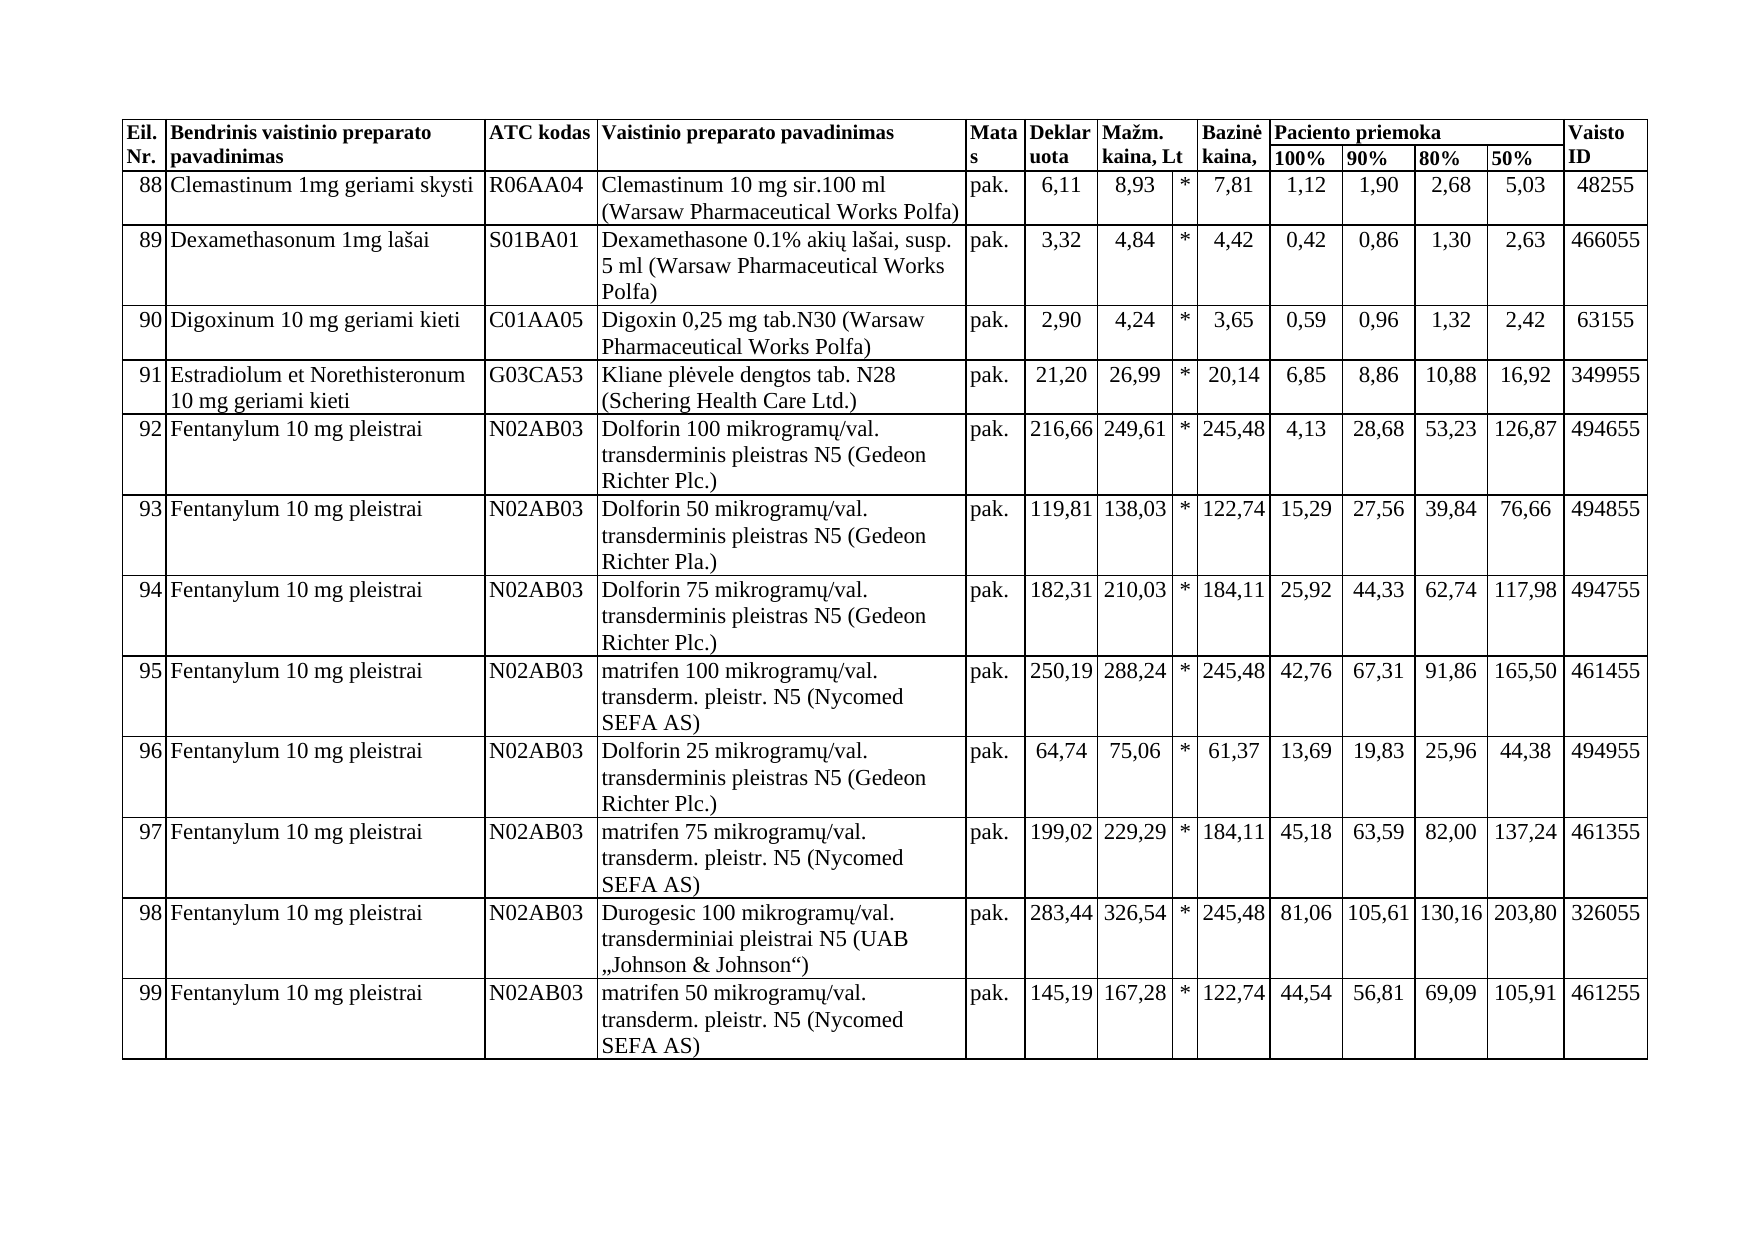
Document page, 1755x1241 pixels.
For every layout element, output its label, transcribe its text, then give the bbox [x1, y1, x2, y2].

table_header ATC kodas [486, 120, 597, 170]
table_cell 98 [123, 899, 165, 978]
table_cell 122,74 [1198, 496, 1269, 574]
table_cell * [1173, 576, 1197, 655]
table_cell matrifen 75 mikrogramų/val. transderm. pleistr. N5 (Nycomed SEFA AS) [598, 818, 965, 897]
table_cell 82,00 [1416, 818, 1487, 897]
table_cell 5,03 [1488, 172, 1563, 224]
table_cell N02AB03 [486, 415, 597, 494]
table_cell Fentanylum 10 mg pleistrai [167, 737, 484, 816]
table_cell pak. [967, 172, 1024, 224]
table_header Bazinė kaina, Lt [1198, 120, 1269, 170]
table_cell 28,68 [1343, 415, 1414, 494]
table_cell 461455 [1565, 657, 1647, 736]
table_cell Clemastinum 1mg geriami skysti [167, 172, 484, 224]
table_cell * [1173, 361, 1197, 413]
table_cell N02AB03 [486, 818, 597, 897]
table_cell pak. [967, 496, 1024, 574]
table_cell 63,59 [1343, 818, 1414, 897]
table_cell pak. [967, 361, 1024, 413]
table_cell 184,11 [1198, 576, 1269, 655]
table_cell 245,48 [1198, 657, 1269, 736]
table_cell 494955 [1565, 737, 1647, 816]
table_cell 0,59 [1271, 306, 1342, 359]
table_cell matrifen 50 mikrogramų/val. transderm. pleistr. N5 (Nycomed SEFA AS) [598, 979, 965, 1058]
table_cell * [1173, 496, 1197, 574]
table_cell 90 [123, 306, 165, 359]
table_cell 8,93 [1098, 172, 1172, 224]
table_header Deklaruota kaina, Lt [1026, 120, 1097, 170]
table_cell 7,81 [1198, 172, 1269, 224]
table_cell pak. [967, 226, 1024, 305]
table_cell 26,99 [1098, 361, 1172, 413]
table_cell 2,90 [1026, 306, 1097, 359]
table_cell N02AB03 [486, 657, 597, 736]
table_cell 182,31 [1026, 576, 1097, 655]
table_cell 326,54 [1098, 899, 1172, 978]
table_cell 95 [123, 657, 165, 736]
table_cell 122,74 [1198, 979, 1269, 1058]
table_cell 64,74 [1026, 737, 1097, 816]
table_cell Dolforin 100 mikrogramų/val. transderminis pleistras N5 (Gedeon Richter Plc.) [598, 415, 965, 494]
table_cell 0,96 [1343, 306, 1414, 359]
table_cell 94 [123, 576, 165, 655]
table_cell * [1173, 737, 1197, 816]
table_header Eil. Nr. [123, 120, 165, 170]
table_cell 99 [123, 979, 165, 1058]
table_cell 0,42 [1271, 226, 1342, 305]
table_cell Digoxinum 10 mg geriami kieti [167, 306, 484, 359]
table_cell Dolforin 50 mikrogramų/val. transderminis pleistras N5 (Gedeon Richter Pla.) [598, 496, 965, 574]
table_cell 0,86 [1343, 226, 1414, 305]
table_cell Kliane plėvele dengtos tab. N28 (Schering Health Care Ltd.) [598, 361, 965, 413]
table_cell N02AB03 [486, 737, 597, 816]
table_cell 91 [123, 361, 165, 413]
table_cell 100% [1271, 146, 1342, 170]
table_cell 3,65 [1198, 306, 1269, 359]
table_cell 1,12 [1271, 172, 1342, 224]
table_cell 27,56 [1343, 496, 1414, 574]
table_cell N02AB03 [486, 899, 597, 978]
table_cell Dolforin 25 mikrogramų/val. transderminis pleistras N5 (Gedeon Richter Plc.) [598, 737, 965, 816]
table_cell 494755 [1565, 576, 1647, 655]
table_cell pak. [967, 657, 1024, 736]
table_cell 96 [123, 737, 165, 816]
table_cell matrifen 100 mikrogramų/val. transderm. pleistr. N5 (Nycomed SEFA AS) [598, 657, 965, 736]
table_cell 4,84 [1098, 226, 1172, 305]
table_cell 1,32 [1416, 306, 1487, 359]
table_cell 466055 [1565, 226, 1647, 305]
table_cell * [1173, 306, 1197, 359]
table_header Bendrinis vaistinio preparato pavadinimas [167, 120, 484, 170]
table_cell 8,86 [1343, 361, 1414, 413]
table_cell 349955 [1565, 361, 1647, 413]
table_cell * [1173, 657, 1197, 736]
table_cell 4,13 [1271, 415, 1342, 494]
table_header Paciento priemoka [1271, 120, 1563, 144]
table_cell 44,38 [1488, 737, 1563, 816]
table_cell 62,74 [1416, 576, 1487, 655]
table_cell Dolforin 75 mikrogramų/val. transderminis pleistras N5 (Gedeon Richter Plc.) [598, 576, 965, 655]
table_cell G03CA53 [486, 361, 597, 413]
table_cell 19,83 [1343, 737, 1414, 816]
table_cell S01BA01 [486, 226, 597, 305]
table_cell 199,02 [1026, 818, 1097, 897]
table_cell Fentanylum 10 mg pleistrai [167, 899, 484, 978]
table_cell pak. [967, 979, 1024, 1058]
table_cell 21,20 [1026, 361, 1097, 413]
table_cell 145,19 [1026, 979, 1097, 1058]
table_cell 2,68 [1416, 172, 1487, 224]
table_cell 92 [123, 415, 165, 494]
table_cell 229,29 [1098, 818, 1172, 897]
table_cell 97 [123, 818, 165, 897]
table_cell 69,09 [1416, 979, 1487, 1058]
table_cell * [1173, 818, 1197, 897]
table_cell 15,29 [1271, 496, 1342, 574]
table_cell C01AA05 [486, 306, 597, 359]
table_cell 245,48 [1198, 899, 1269, 978]
table_cell 283,44 [1026, 899, 1097, 978]
table_cell 461355 [1565, 818, 1647, 897]
table_cell 81,06 [1271, 899, 1342, 978]
table_cell 13,69 [1271, 737, 1342, 816]
table_cell 42,76 [1271, 657, 1342, 736]
table_cell 3,32 [1026, 226, 1097, 305]
table_cell 48255 [1565, 172, 1647, 224]
table_cell 75,06 [1098, 737, 1172, 816]
table_cell 39,84 [1416, 496, 1487, 574]
table_cell 119,81 [1026, 496, 1097, 574]
table_cell 89 [123, 226, 165, 305]
table_cell 210,03 [1098, 576, 1172, 655]
table_cell Durogesic 100 mikrogramų/val. transderminiai pleistrai N5 (UAB „Johnson & Johnson“) [598, 899, 965, 978]
table_cell 56,81 [1343, 979, 1414, 1058]
table_cell 6,11 [1026, 172, 1097, 224]
table_cell 326055 [1565, 899, 1647, 978]
table_cell 90% [1343, 146, 1414, 170]
table_cell 461255 [1565, 979, 1647, 1058]
table_cell 165,50 [1488, 657, 1563, 736]
table_cell * [1173, 226, 1197, 305]
table_cell 4,24 [1098, 306, 1172, 359]
table_cell 105,61 [1343, 899, 1414, 978]
table_cell Estradiolum et Norethisteronum 10 mg geriami kieti [167, 361, 484, 413]
table_cell 245,48 [1198, 415, 1269, 494]
table_cell 10,88 [1416, 361, 1487, 413]
table_cell pak. [967, 737, 1024, 816]
table_cell 117,98 [1488, 576, 1563, 655]
table_cell 288,24 [1098, 657, 1172, 736]
table_cell 6,85 [1271, 361, 1342, 413]
table_cell 184,11 [1198, 818, 1269, 897]
table_cell 16,92 [1488, 361, 1563, 413]
table_cell Fentanylum 10 mg pleistrai [167, 657, 484, 736]
table_cell pak. [967, 415, 1024, 494]
table_cell 44,33 [1343, 576, 1414, 655]
table_cell 1,90 [1343, 172, 1414, 224]
table_cell Digoxin 0,25 mg tab.N30 (Warsaw Pharmaceutical Works Polfa) [598, 306, 965, 359]
table_cell 249,61 [1098, 415, 1172, 494]
table_cell 53,23 [1416, 415, 1487, 494]
table_cell 91,86 [1416, 657, 1487, 736]
table_cell pak. [967, 576, 1024, 655]
table_header Mažm. kaina, Lt [1098, 120, 1197, 170]
table_cell 80% [1416, 146, 1487, 170]
table_header Vaisto ID [1565, 120, 1647, 170]
table_cell 250,19 [1026, 657, 1097, 736]
table_cell Clemastinum 10 mg sir.100 ml (Warsaw Pharmaceutical Works Polfa) [598, 172, 965, 224]
table_header Vaistinio preparato pavadinimas [598, 120, 965, 170]
table_cell 167,28 [1098, 979, 1172, 1058]
table_cell * [1173, 899, 1197, 978]
table_cell 494855 [1565, 496, 1647, 574]
table_cell 61,37 [1198, 737, 1269, 816]
table_cell 50% [1488, 146, 1563, 170]
table_cell * [1173, 172, 1197, 224]
table_cell Fentanylum 10 mg pleistrai [167, 496, 484, 574]
table_cell Fentanylum 10 mg pleistrai [167, 979, 484, 1058]
table_cell 25,96 [1416, 737, 1487, 816]
table_cell 2,42 [1488, 306, 1563, 359]
table_cell 93 [123, 496, 165, 574]
table_cell 216,66 [1026, 415, 1097, 494]
table_cell pak. [967, 306, 1024, 359]
table_cell 44,54 [1271, 979, 1342, 1058]
table_cell 76,66 [1488, 496, 1563, 574]
table_cell Dexamethasone 0.1% akių lašai, susp. 5 ml (Warsaw Pharmaceutical Works Polfa) [598, 226, 965, 305]
table_cell N02AB03 [486, 979, 597, 1058]
table_cell * [1173, 979, 1197, 1058]
table_cell Fentanylum 10 mg pleistrai [167, 576, 484, 655]
table_cell 126,87 [1488, 415, 1563, 494]
table_cell N02AB03 [486, 496, 597, 574]
table_cell R06AA04 [486, 172, 597, 224]
table_cell 20,14 [1198, 361, 1269, 413]
table_cell Dexamethasonum 1mg lašai [167, 226, 484, 305]
table_cell pak. [967, 818, 1024, 897]
table_cell 25,92 [1271, 576, 1342, 655]
table_cell 63155 [1565, 306, 1647, 359]
table_cell Fentanylum 10 mg pleistrai [167, 415, 484, 494]
table_cell 67,31 [1343, 657, 1414, 736]
table_header Matas [967, 120, 1024, 170]
table_cell N02AB03 [486, 576, 597, 655]
table_cell pak. [967, 899, 1024, 978]
table_cell 4,42 [1198, 226, 1269, 305]
table_cell 45,18 [1271, 818, 1342, 897]
table_cell 137,24 [1488, 818, 1563, 897]
table_cell Fentanylum 10 mg pleistrai [167, 818, 484, 897]
table_cell 2,63 [1488, 226, 1563, 305]
table_cell 203,80 [1488, 899, 1563, 978]
table_cell 1,30 [1416, 226, 1487, 305]
table_cell * [1173, 415, 1197, 494]
table_cell 494655 [1565, 415, 1647, 494]
table_cell 130,16 [1416, 899, 1487, 978]
table_cell 138,03 [1098, 496, 1172, 574]
table_cell 105,91 [1488, 979, 1563, 1058]
table_cell 88 [123, 172, 165, 224]
